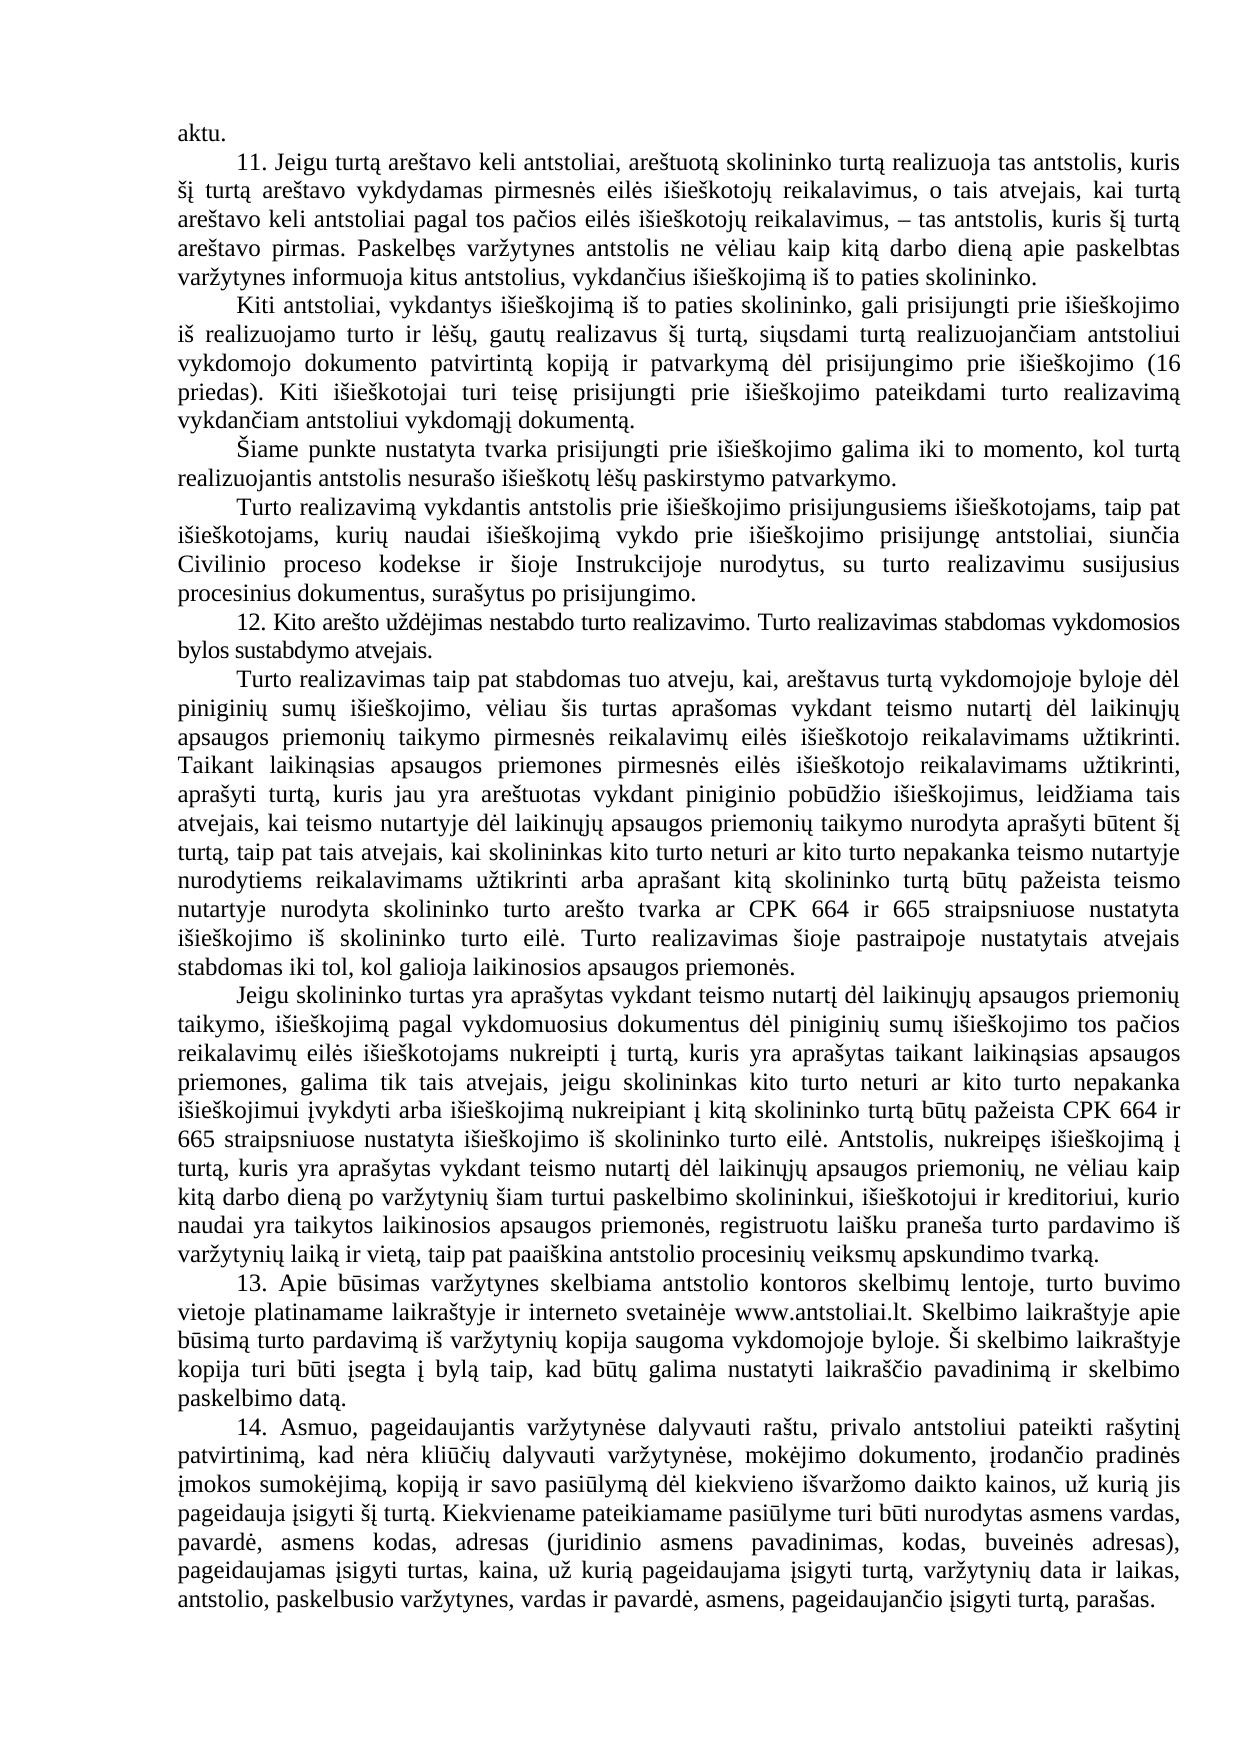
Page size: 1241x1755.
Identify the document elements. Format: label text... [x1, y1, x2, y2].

text Turto realizavimą vykdantis antstolis prie išieškojimo prisijungusiems išieškotojams, taip pat išieškotojams, kurių naudai išieškojimą vykdo prie išieškojimo prisijungę antstoliai, siunčia Civilinio proceso kodekse ir šioje Instrukcijoje nurodytus, su turto realizavimu susijusius procesinius dokumentus, surašytus po prisijungimo. [177, 492, 1181, 607]
text 13. Apie būsimas varžytynes skelbiama antstolio kontoros skelbimų lentoje, turto buvimo vietoje platinamame laikraštyje ir interneto svetainėje www.antstoliai.lt. Skelbimo laikraštyje apie būsimą turto pardavimą iš varžytynių kopija saugoma vykdomojoje byloje. Ši skelbimo laikraštyje kopija turi būti įsegta į bylą taip, kad būtų galima nustatyti laikraščio pavadinimą ir skelbimo paskelbimo datą. [177, 1268, 1181, 1412]
text 14. Asmuo, pageidaujantis varžytynėse dalyvauti raštu, privalo antstoliui pateikti rašytinį patvirtinimą, kad nėra kliūčių dalyvauti varžytynėse, mokėjimo dokumento, įrodančio pradinės įmokos sumokėjimą, kopiją ir savo pasiūlymą dėl kiekvieno išvaržomo daikto kainos, už kurią jis pageidauja įsigyti šį turtą. Kiekviename pateikiamame pasiūlyme turi būti nurodytas asmens vardas, pavardė, asmens kodas, adresas (juridinio asmens pavadinimas, kodas, buveinės adresas), pageidaujamas įsigyti turtas, kaina, už kurią pageidaujama įsigyti turtą, varžytynių data ir laikas, antstolio, paskelbusio varžytynes, vardas ir pavardė, asmens, pageidaujančio įsigyti turtą, parašas. [177, 1412, 1181, 1613]
text Šiame punkte nustatyta tvarka prisijungti prie išieškojimo galima iki to momento, kol turtą realizuojantis antstolis nesurašo išieškotų lėšų paskirstymo patvarkymo. [177, 434, 1181, 492]
text 11. Jeigu turtą areštavo keli antstoliai, areštuotą skolininko turtą realizuoja tas antstolis, kuris šį turtą areštavo vykdydamas pirmesnės eilės išieškotojų reikalavimus, o tais atvejais, kai turtą areštavo keli antstoliai pagal tos pačios eilės išieškotojų reikalavimus, – tas antstolis, kuris šį turtą areštavo pirmas. Paskelbęs varžytynes antstolis ne vėliau kaip kitą darbo dieną apie paskelbtas varžytynes informuoja kitus antstolius, vykdančius išieškojimą iš to paties skolininko. [177, 147, 1181, 291]
text Turto realizavimas taip pat stabdomas tuo atveju, kai, areštavus turtą vykdomojoje byloje dėl piniginių sumų išieškojimo, vėliau šis turtas aprašomas vykdant teismo nutartį dėl laikinųjų apsaugos priemonių taikymo pirmesnės reikalavimų eilės išieškotojo reikalavimams užtikrinti. Taikant laikinąsias apsaugos priemones pirmesnės eilės išieškotojo reikalavimams užtikrinti, aprašyti turtą, kuris jau yra areštuotas vykdant piniginio pobūdžio išieškojimus, leidžiama tais atvejais, kai teismo nutartyje dėl laikinųjų apsaugos priemonių taikymo nurodyta aprašyti būtent šį turtą, taip pat tais atvejais, kai skolininkas kito turto neturi ar kito turto nepakanka teismo nutartyje nurodytiems reikalavimams užtikrinti arba aprašant kitą skolininko turtą būtų pažeista teismo nutartyje nurodyta skolininko turto arešto tvarka ar CPK 664 ir 665 straipsniuose nustatyta išieškojimo iš skolininko turto eilė. Turto realizavimas šioje pastraipoje nustatytais atvejais stabdomas iki tol, kol galioja laikinosios apsaugos priemonės. [177, 664, 1181, 981]
text aktu. [177, 118, 1181, 147]
text Kiti antstoliai, vykdantys išieškojimą iš to paties skolininko, gali prisijungti prie išieškojimo iš realizuojamo turto ir lėšų, gautų realizavus šį turtą, siųsdami turtą realizuojančiam antstoliui vykdomojo dokumento patvirtintą kopiją ir patvarkymą dėl prisijungimo prie išieškojimo (16 priedas). Kiti išieškotojai turi teisę prisijungti prie išieškojimo pateikdami turto realizavimą vykdančiam antstoliui vykdomąjį dokumentą. [177, 291, 1181, 434]
text 12. Kito arešto uždėjimas nestabdo turto realizavimo. Turto realizavimas stabdomas vykdomosios bylos sustabdymo atvejais. [177, 607, 1181, 664]
text Jeigu skolininko turtas yra aprašytas vykdant teismo nutartį dėl laikinųjų apsaugos priemonių taikymo, išieškojimą pagal vykdomuosius dokumentus dėl piniginių sumų išieškojimo tos pačios reikalavimų eilės išieškotojams nukreipti į turtą, kuris yra aprašytas taikant laikinąsias apsaugos priemones, galima tik tais atvejais, jeigu skolininkas kito turto neturi ar kito turto nepakanka išieškojimui įvykdyti arba išieškojimą nukreipiant į kitą skolininko turtą būtų pažeista CPK 664 ir 665 straipsniuose nustatyta išieškojimo iš skolininko turto eilė. Antstolis, nukreipęs išieškojimą į turtą, kuris yra aprašytas vykdant teismo nutartį dėl laikinųjų apsaugos priemonių, ne vėliau kaip kitą darbo dieną po varžytynių šiam turtui paskelbimo skolininkui, išieškotojui ir kreditoriui, kurio naudai yra taikytos laikinosios apsaugos priemonės, registruotu laišku praneša turto pardavimo iš varžytynių laiką ir vietą, taip pat paaiškina antstolio procesinių veiksmų apskundimo tvarką. [177, 981, 1181, 1268]
